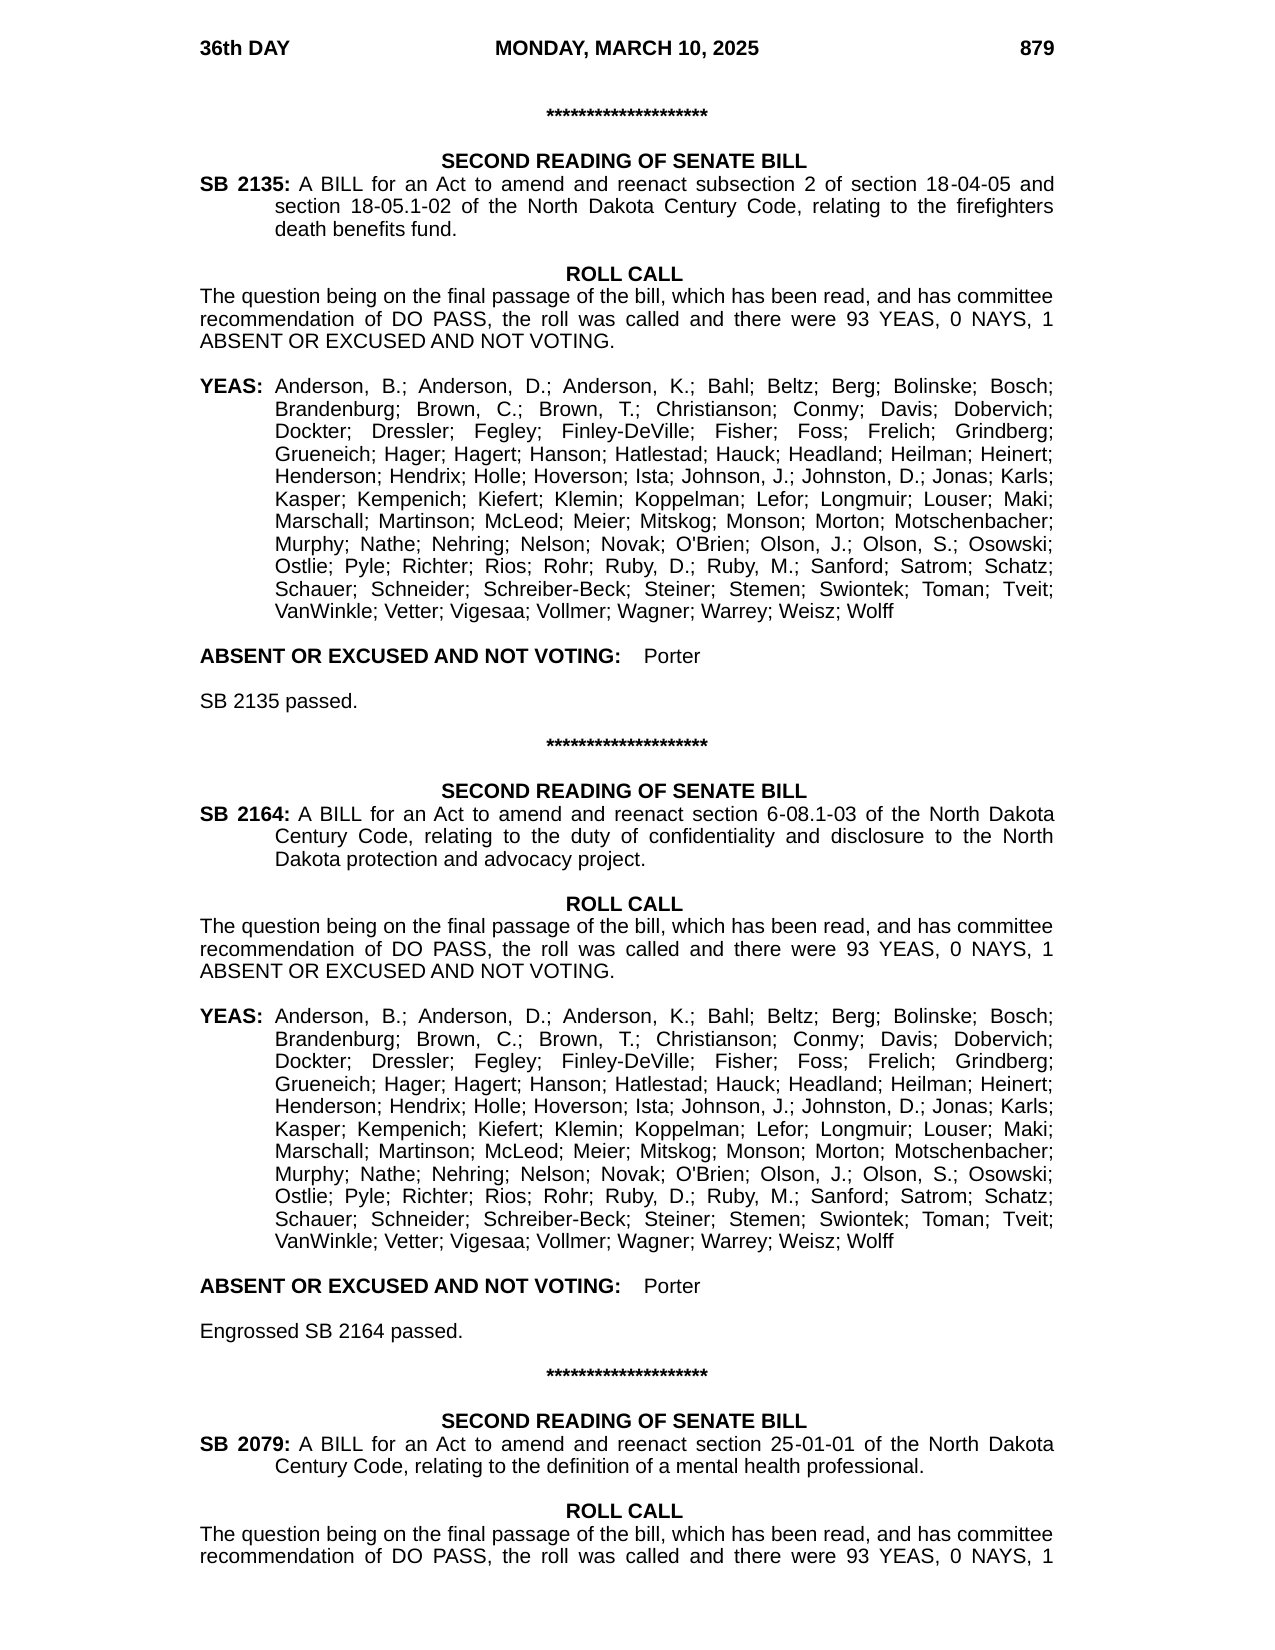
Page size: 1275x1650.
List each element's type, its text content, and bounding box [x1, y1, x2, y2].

text ROLL CALL [199, 263, 1054, 286]
title SB 2079: A BILL for an Act to amend and reenact section 25‑01‑01 of the North Dakota Century Code, relating to the definition of a mental health professional. [199, 1433, 1054, 1478]
subtitle Page 879 [9, 9, 109, 33]
title ABSENT OR EXCUSED AND NOT VOTING: Porter [199, 1276, 1054, 1298]
title YEAS: Anderson, B.; Anderson, D.; Anderson, K.; Bahl; Beltz; Berg; Bolinske; Bosch; Brandenburg; Brown, C.; Brown, T.; Christianson; Conmy; Davis; Dobervich; Dockter; Dressler; Fegley; Finley-DeVille; Fisher; Foss; Frelich; Grindberg; Grueneich; Hager; Hagert; Hanson; Hatlestad; Hauck; Headland; Heilman; Heinert; Henderson; Hendrix; Holle; Hoverson; Ista; Johnson, J.; Johnston, D.; Jonas; Karls; Kasper; Kempenich; Kiefert; Klemin; Koppelman; Lefor; Longmuir; Louser; Maki; Marschall; Martinson; McLeod; Meier; Mitskog; Monson; Morton; Motschenbacher; Murphy; Nathe; Nehring; Nelson; Novak; O'Brien; Olson, J.; Olson, S.; Osowski; Ostlie; Pyle; Richter; Rios; Rohr; Ruby, D.; Ruby, M.; Sanford; Satrom; Schatz; Schauer; Schneider; Schreiber-Beck; Steiner; Stemen; Swiontek; Toman; Tveit; VanWinkle; Vetter; Vigesaa; Vollmer; Wagner; Warrey; Weisz; Wolff [199, 1006, 1054, 1253]
text SECOND READING OF SENATE BILL [199, 151, 1054, 173]
text ROLL CALL [199, 893, 1054, 916]
text SECOND READING OF SENATE BILL [199, 1411, 1054, 1433]
text The question being on the final passage of the bill, which has been read, and has committee recommendation of DO PASS, the roll was called and there were 93 YEAS, 0 NAYS, 1 ABSENT OR EXCUSED AND NOT VOTING. [199, 916, 1054, 983]
text The question being on the final passage of the bill, which has been read, and has committee recommendation of DO PASS, the roll was called and there were 93 YEAS, 0 NAYS, 1 [199, 1523, 1054, 1568]
text Engrossed SB 2164 passed. [199, 1321, 1054, 1343]
title SB 2164: A BILL for an Act to amend and reenact section 6‑08.1‑03 of the North Dakota Century Code, relating to the duty of confidentiality and disclosure to the North Dakota protection and advocacy project. [199, 803, 1054, 871]
text SECOND READING OF SENATE BILL [199, 781, 1054, 803]
text [0, 0, 118, 42]
title SB 2135: A BILL for an Act to amend and reenact subsection 2 of section 18‑04‑05 and section 18‑05.1‑02 of the North Dakota Century Code, relating to the firefighters death benefits fund. [199, 173, 1054, 241]
title ABSENT OR EXCUSED AND NOT VOTING: Porter [199, 646, 1054, 668]
text ******************** [199, 736, 1054, 758]
text ******************** [199, 106, 1054, 128]
text ******************** [199, 1366, 1054, 1388]
text The question being on the final passage of the bill, which has been read, and has committee recommendation of DO PASS, the roll was called and there were 93 YEAS, 0 NAYS, 1 ABSENT OR EXCUSED AND NOT VOTING. [199, 286, 1054, 353]
text ROLL CALL [199, 1501, 1054, 1523]
title YEAS: Anderson, B.; Anderson, D.; Anderson, K.; Bahl; Beltz; Berg; Bolinske; Bosch; Brandenburg; Brown, C.; Brown, T.; Christianson; Conmy; Davis; Dobervich; Dockter; Dressler; Fegley; Finley-DeVille; Fisher; Foss; Frelich; Grindberg; Grueneich; Hager; Hagert; Hanson; Hatlestad; Hauck; Headland; Heilman; Heinert; Henderson; Hendrix; Holle; Hoverson; Ista; Johnson, J.; Johnston, D.; Jonas; Karls; Kasper; Kempenich; Kiefert; Klemin; Koppelman; Lefor; Longmuir; Louser; Maki; Marschall; Martinson; McLeod; Meier; Mitskog; Monson; Morton; Motschenbacher; Murphy; Nathe; Nehring; Nelson; Novak; O'Brien; Olson, J.; Olson, S.; Osowski; Ostlie; Pyle; Richter; Rios; Rohr; Ruby, D.; Ruby, M.; Sanford; Satrom; Schatz; Schauer; Schneider; Schreiber-Beck; Steiner; Stemen; Swiontek; Toman; Tveit; VanWinkle; Vetter; Vigesaa; Vollmer; Wagner; Warrey; Weisz; Wolff [199, 376, 1054, 623]
text SB 2135 passed. [199, 691, 1054, 713]
